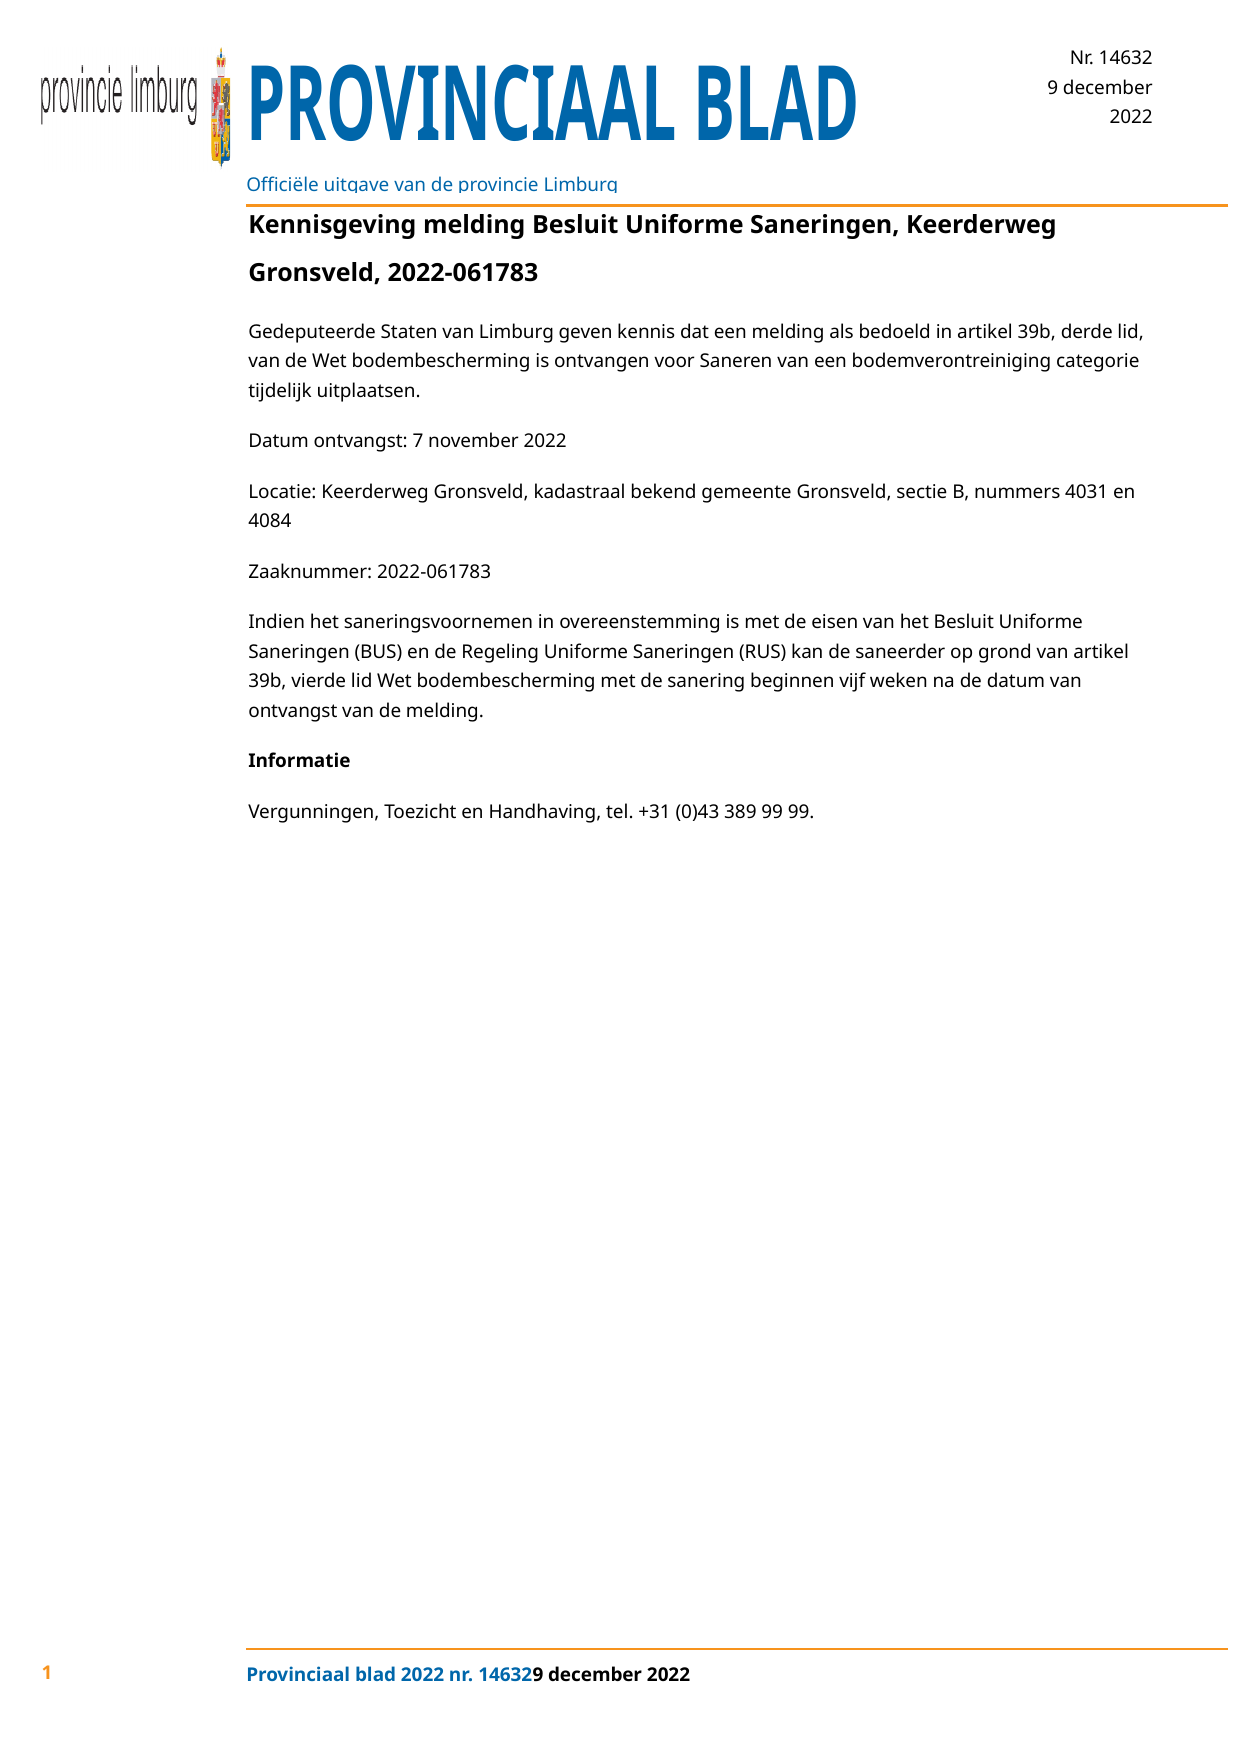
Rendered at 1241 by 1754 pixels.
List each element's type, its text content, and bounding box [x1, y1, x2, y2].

text Gedeputeerde Staten van Limburg geven kennis dat een melding als bedoeld in artikel 39b, derde lid, van de Wet bodembescherming is ontvangen voor Saneren van een bodemverontreiniging categorie tijdelijk uitplaatsen. [248, 318, 1152, 403]
text Indien het saneringsvoornemen in overeenstemming is met de eisen van het Besluit Uniforme Saneringen (BUS) en de Regeling Uniforme Saneringen (RUS) kan de saneerder op grond van artikel 39b, vierde lid Wet bodembescherming met de sanering beginnen vijf weken na de datum van ontvangst van de melding. [248, 608, 1152, 723]
text Zaaknummer: 2022-061783 [248, 558, 1152, 584]
text Locatie: Keerderweg Gronsveld, kadastraal bekend gemeente Gronsveld, sectie B, nummers 4031 en 4084 [248, 478, 1152, 533]
text Informatie [248, 747, 1152, 773]
text Datum ontvangst: 7 november 2022 [248, 427, 1152, 453]
picture [41, 47, 231, 172]
text Kennisgeving melding Besluit Uniforme Saneringen, Keerderweg Gronsveld, 2022-061783 [248, 207, 1152, 288]
text Vergunningen, Toezicht en Handhaving, tel. +31 (0)43 389 99 99. [248, 798, 1152, 824]
